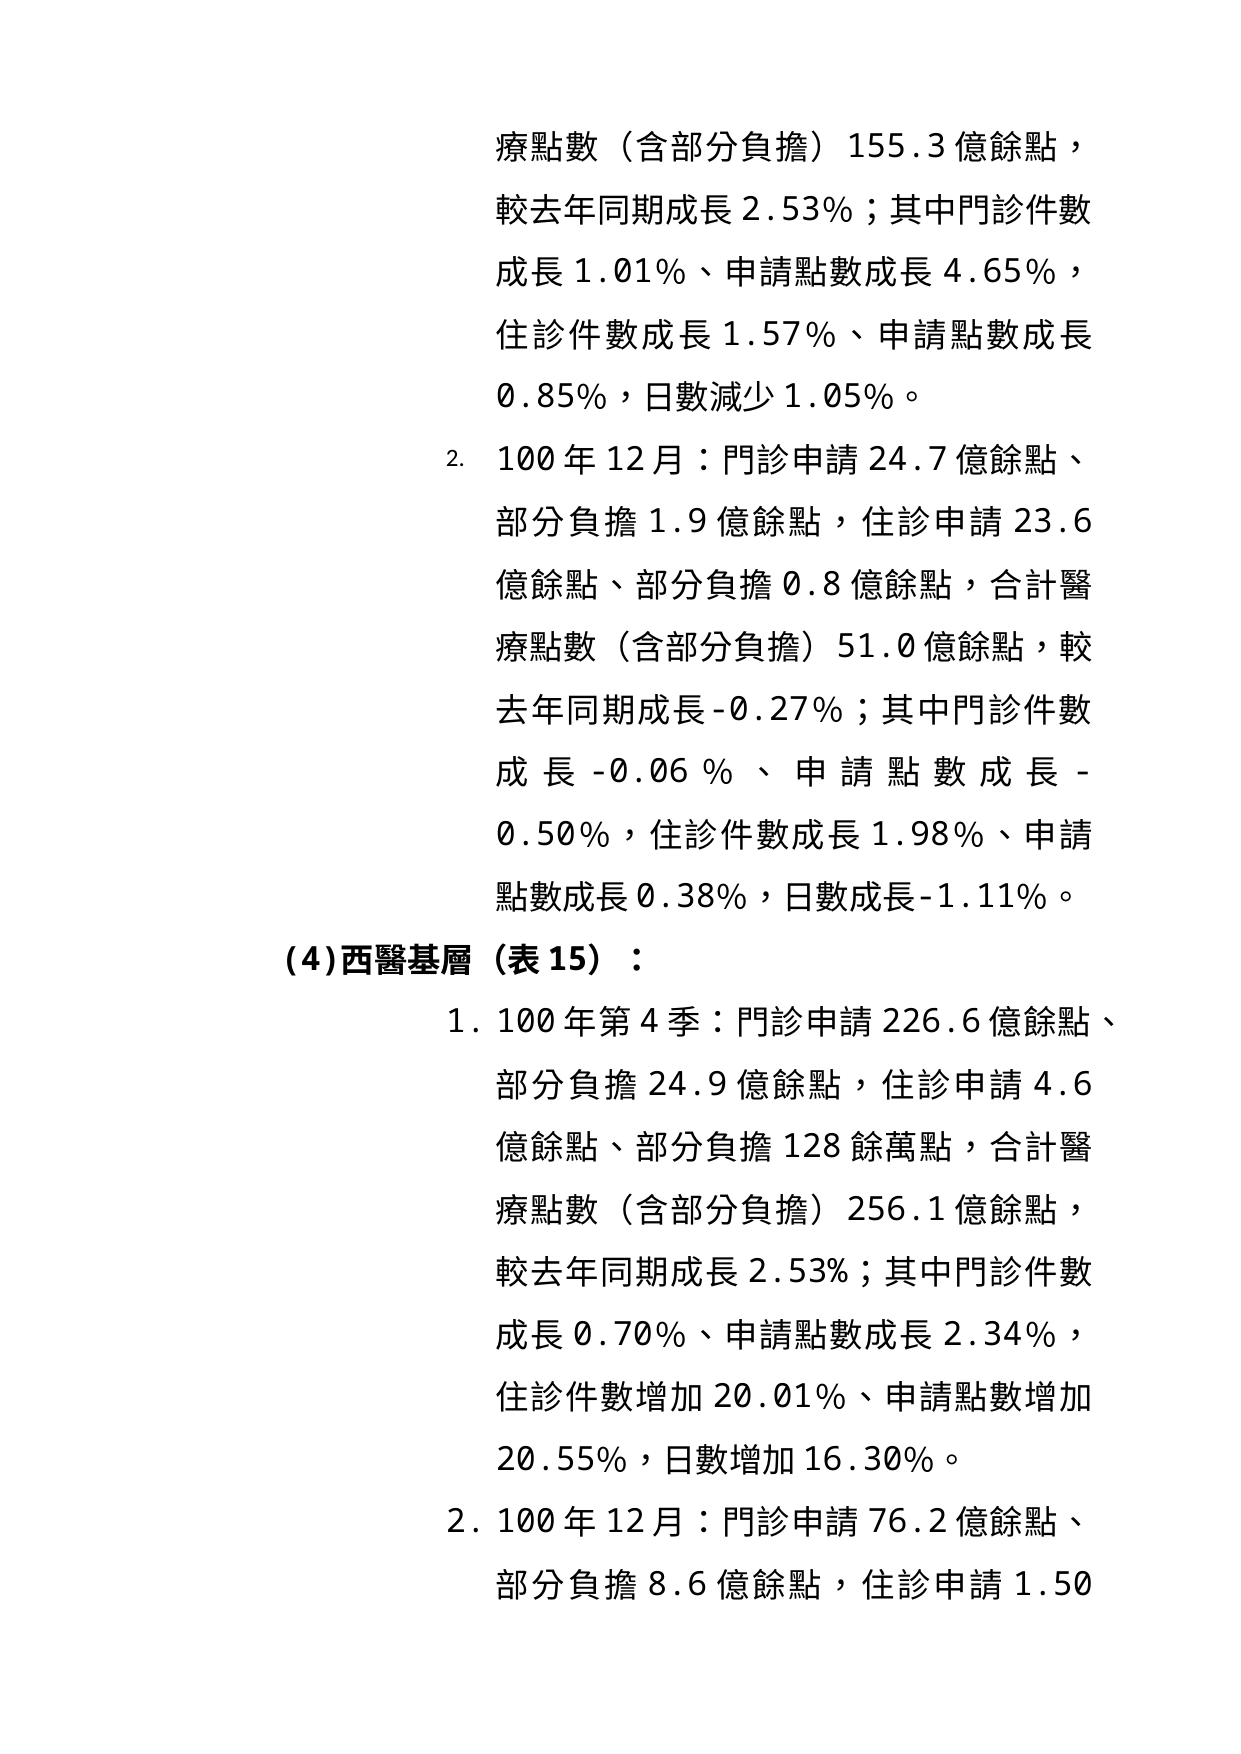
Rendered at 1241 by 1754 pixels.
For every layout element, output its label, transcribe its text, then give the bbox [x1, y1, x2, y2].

list 西醫基層（表15）： [281, 916, 1093, 978]
list 100年12月：門診申請76.2億餘點、部分負擔8.6億餘點，住診申請1.50 [446, 1478, 1093, 1603]
list 100年第4季：門診申請226.6億餘點、部分負擔24.9億餘點，住診申請4.6億餘點、部分負擔128餘萬點，合計醫療點數（含部分負擔）256.1億餘點，較去年同期成長2.53%；其中門診件數成長0.70％、申請點數成長2.34％，住診件數增加20.01％、申請點數增加20.55％，日數增加16.30％。 [446, 978, 1093, 1478]
list 100年12月：門診申請24.7億餘點、部分負擔1.9億餘點，住診申請23.6億餘點、部分負擔0.8億餘點，合計醫療點數（含部分負擔）51.0億餘點，較去年同期成長-0.27％；其中門診件數成長-0.06％、申請點數成長-0.50％，住診件數成長1.98％、申請點數成長0.38％，日數成長-1.11％。 [446, 416, 1093, 916]
list 療點數（含部分負擔）155.3億餘點，較去年同期成長2.53％；其中門診件數成長1.01％、申請點數成長4.65％，住診件數成長1.57％、申請點數成長0.85％，日數減少1.05％。 [446, 103, 1093, 416]
